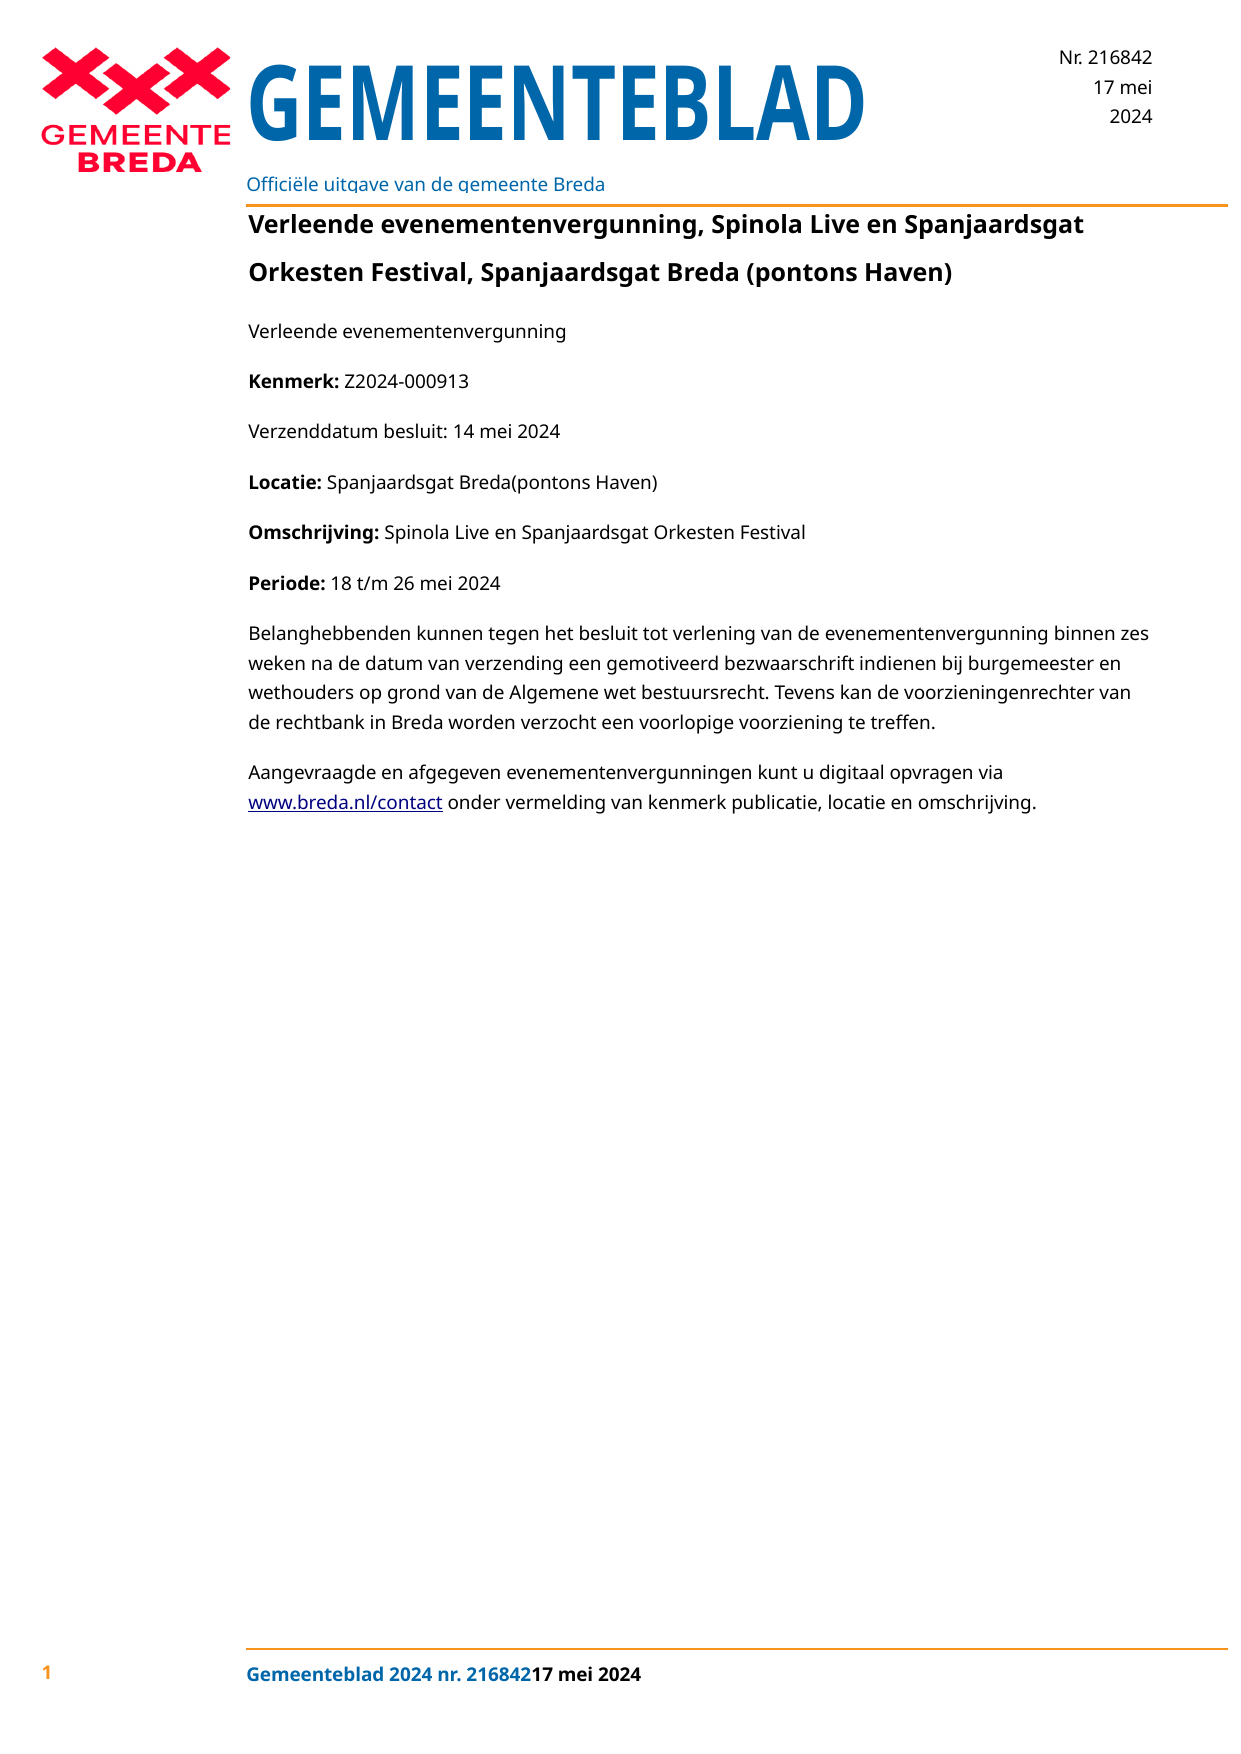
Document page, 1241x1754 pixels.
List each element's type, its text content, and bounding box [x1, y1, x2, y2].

text Verzenddatum besluit: 14 mei 2024 [248, 419, 1152, 444]
text Verleende evenementenvergunning [248, 318, 1152, 344]
text Omschrijving: Spinola Live en Spanjaardsgat Orkesten Festival [248, 519, 1152, 545]
text Periode: 18 t/m 26 mei 2024 [248, 570, 1152, 596]
picture [41, 47, 231, 172]
text Verleende evenementenvergunning, Spinola Live en Spanjaardsgat Orkesten Festival, Spanjaardsgat Breda (pontons Haven) [248, 207, 1152, 288]
text Belanghebbenden kunnen tegen het besluit tot verlening van de evenementenvergunning binnen zes weken na de datum van verzending een gemotiveerd bezwaarschrift indienen bij burgemeester en wethouders op grond van de Algemene wet bestuursrecht. Tevens kan de voorzieningenrechter van de rechtbank in Breda worden verzocht een voorlopige voorziening te treffen. [248, 620, 1152, 735]
text Aangevraagde en afgegeven evenementenvergunningen kunt u digitaal opvragen via www.breda.nl/contact onder vermelding van kenmerk publicatie, locatie en omschrijving. [248, 759, 1152, 815]
text Kenmerk: Z2024-000913 [248, 368, 1152, 394]
text Locatie: Spanjaardsgat Breda(pontons Haven) [248, 469, 1152, 495]
